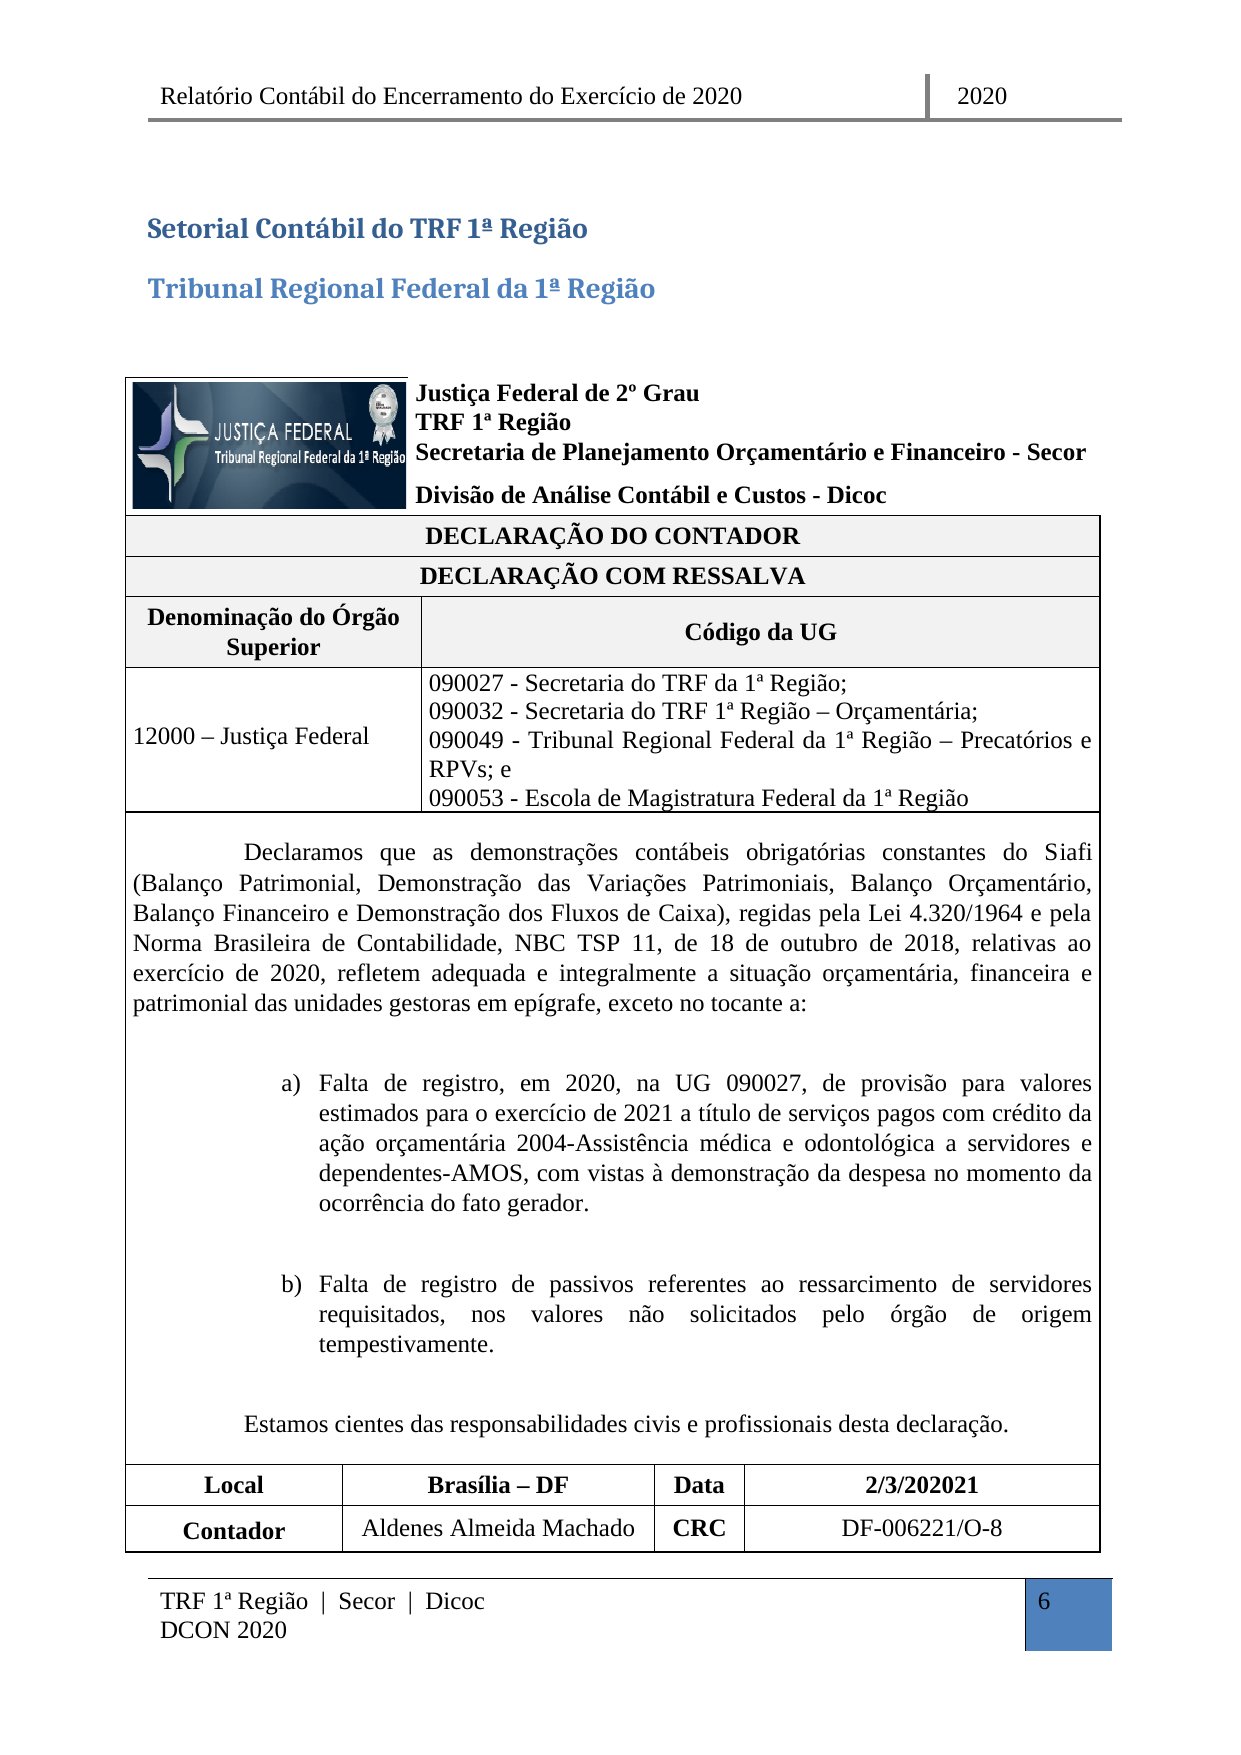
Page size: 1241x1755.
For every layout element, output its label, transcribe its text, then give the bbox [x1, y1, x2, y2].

table_cell 2/3/202021 [745, 1465, 1099, 1504]
table_cell Declaramos que as demonstrações contábeis obrigatórias constantes do Siafi (Balanço Patrimonial, Demonstração das Variações Patrimoniais, Balanço Orçamentário, Balanço Financeiro e Demonstração dos Fluxos de Caixa), regidas pela Lei 4.320/1964 e pela Norma Brasileira de Contabilidade, NBC TSP 11, de 18 de outubro de 2018, relativas ao exercício de 2020, refletem adequada e integralmente a situação orçamentária, financeira e patrimonial das unidades gestoras em epígrafe, exceto no tocante a: Falta de registro, em 2020, na UG 090027, de provisão para valores estimados para o exercício de 2021 a título de serviços pagos com crédito da ação orçamentária 2004-Assistência médica e odontológica a servidores e dependentes-AMOS, com vistas à demonstração da despesa no momento da ocorrência do fato gerador. Falta de registro de passivos referentes ao ressarcimento de servidores requisitados, nos valores não solicitados pelo órgão de origem tempestivamente. Estamos cientes das responsabilidades civis e profissionais desta declaração. [126, 813, 1099, 1464]
table_cell 090027 - Secretaria do TRF da 1ª Região; 090032 - Secretaria do TRF 1ª Região – Orçamentária; 090049 - Tribunal Regional Federal da 1ª Região – Precatórios e RPVs; e 090053 - Escola de Magistratura Federal da 1ª Região [422, 668, 1099, 811]
table_header Justiça Federal de 2º Grau [408, 377, 1100, 406]
table_header [126, 378, 408, 515]
table_cell Brasília – DF [343, 1465, 654, 1504]
table_cell CRC [655, 1506, 744, 1551]
table_cell Data [655, 1465, 744, 1504]
table_cell Aldenes Almeida Machado [343, 1506, 654, 1551]
table_cell 12000 – Justiça Federal [126, 668, 421, 811]
table_cell Divisão de Análise Contábil e Custos - Dicoc [408, 466, 1100, 515]
table_cell DF-006221/O-8 [745, 1506, 1099, 1551]
table_cell Secretaria de Planejamento Orçamentário e Financeiro - Secor [408, 436, 1100, 466]
table_cell Local [126, 1465, 342, 1504]
table_cell declaração com ressalva [126, 557, 1099, 596]
table_cell Contador [126, 1506, 342, 1551]
subtitle Tribunal Regional Federal da 1ª Região [148, 272, 1122, 305]
table_cell Código da UG [422, 597, 1099, 667]
table_cell TRF 1ª Região [408, 406, 1100, 436]
table_cell Denominação do Órgão Superior [126, 597, 421, 667]
table_cell DECLARAÇÃO DO CONTADOR [126, 516, 1099, 556]
subtitle Setorial Contábil do TRF 1ª Região [148, 212, 1122, 246]
